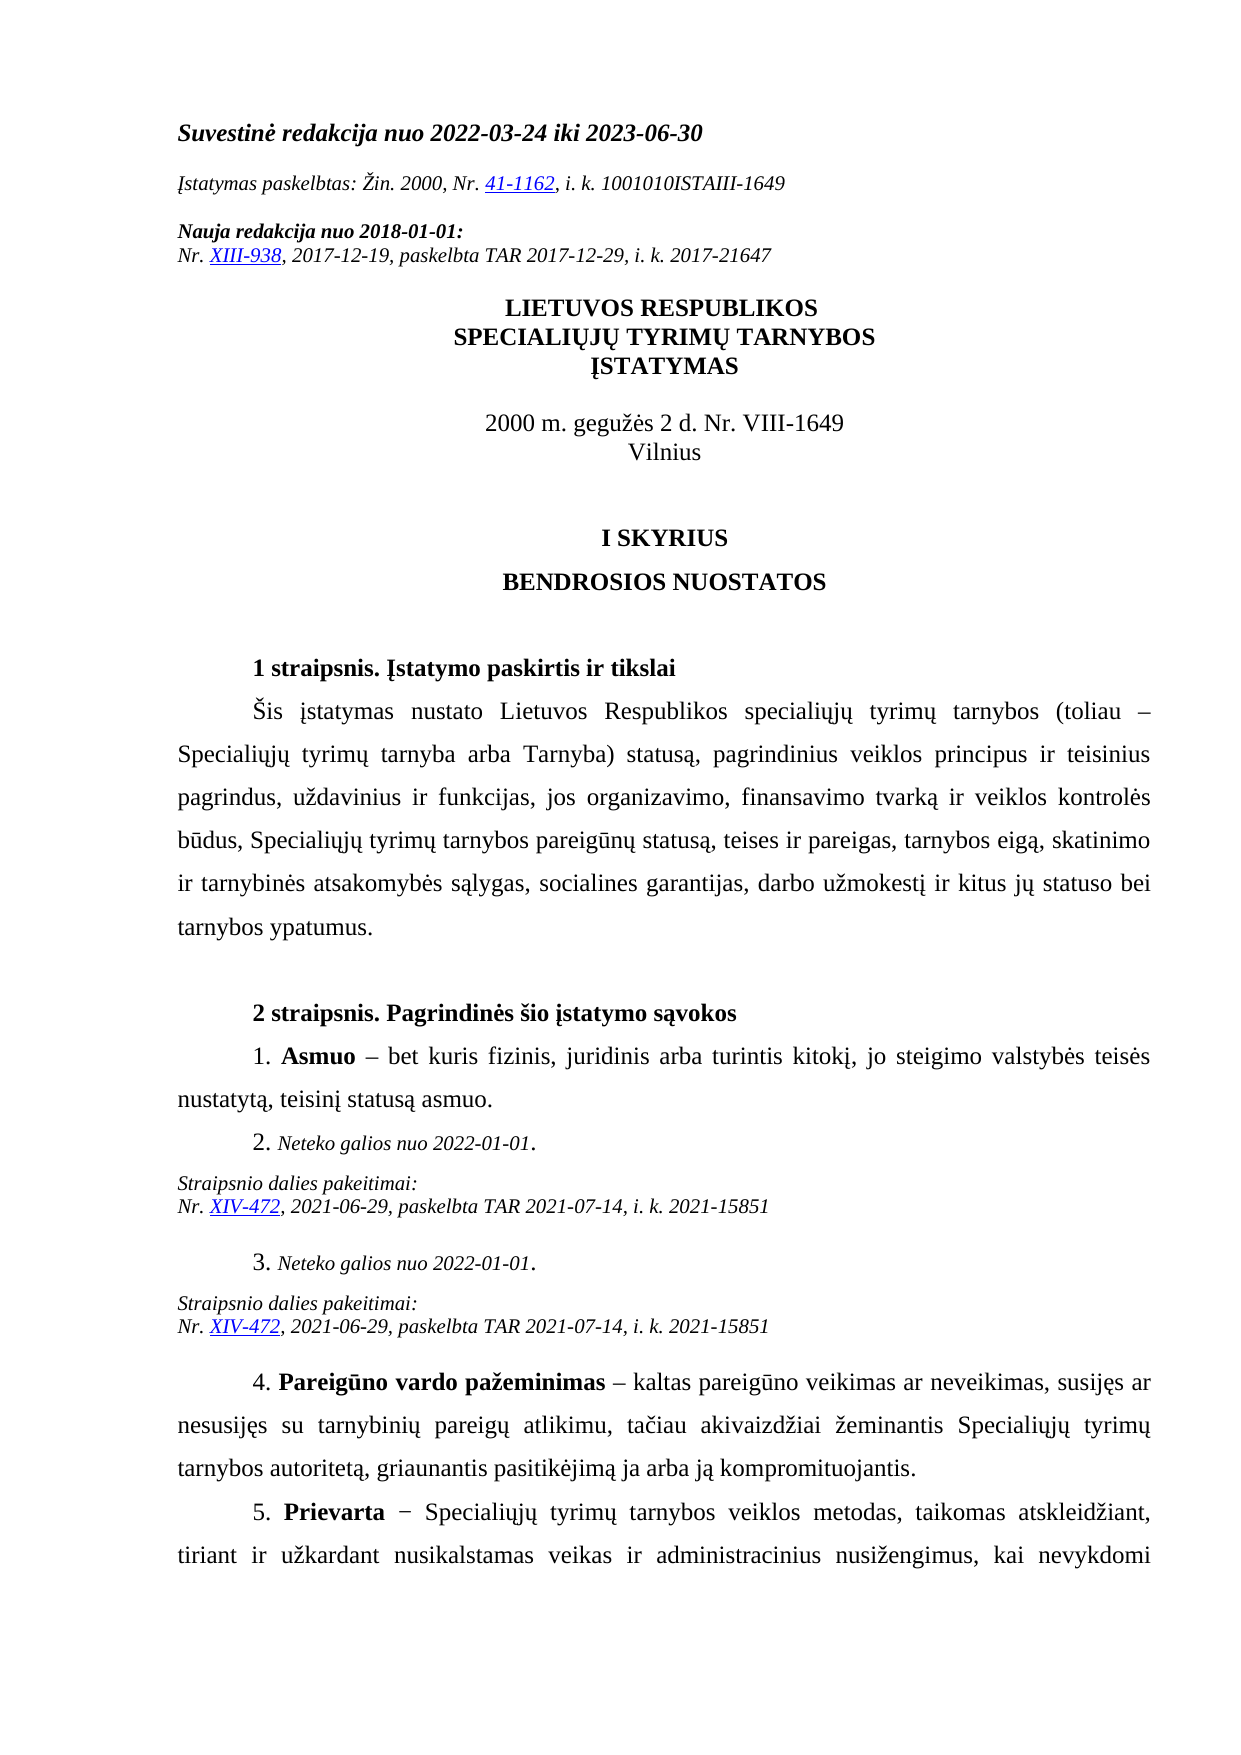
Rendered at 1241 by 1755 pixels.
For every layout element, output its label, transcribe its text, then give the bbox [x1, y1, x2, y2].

text Suvestinė redakcija nuo 2022-03-24 iki 2023-06-30 [177, 118, 1152, 147]
text 2. Neteko galios nuo 2022-01-01. [177, 1127, 1152, 1156]
text Nr. XIII-938, 2017-12-19, paskelbta TAR 2017-12-29, i. k. 2017-21647 [177, 243, 1152, 267]
text Įstatymas paskelbtas: Žin. 2000, Nr. 41-1162, i. k. 1001010ISTAIII-1649 [177, 171, 1152, 195]
text 1. Asmuo – bet kuris fizinis, juridinis arba turintis kitokį, jo steigimo valstybės teisės nustatytą, teisinį statusą asmuo. [177, 1041, 1152, 1113]
text 3. Neteko galios nuo 2022-01-01. [177, 1247, 1152, 1276]
text Šis įstatymas nustato Lietuvos Respublikos specialiųjų tyrimų tarnybos (toliau – Specialiųjų tyrimų tarnyba arba Tarnyba) statusą, pagrindinius veiklos principus ir teisinius pagrindus, uždavinius ir funkcijas, jos organizavimo, finansavimo tvarką ir veiklos kontrolės būdus, Specialiųjų tyrimų tarnybos pareigūnų statusą, teises ir pareigas, tarnybos eigą, skatinimo ir tarnybinės atsakomybės sąlygas, socialines garantijas, darbo užmokestį ir kitus jų statuso bei tarnybos ypatumus. [177, 696, 1152, 940]
text Nauja redakcija nuo 2018-01-01: [177, 219, 1152, 243]
text 1 straipsnis. Įstatymo paskirtis ir tikslai [177, 653, 1152, 682]
text Vilnius [177, 437, 1152, 466]
text Nr. XIV-472, 2021-06-29, paskelbta TAR 2021-07-14, i. k. 2021-15851 [177, 1194, 1152, 1218]
text LIETUVOS RESPUBLIKOS [177, 293, 1152, 322]
text ĮSTATYMAS [177, 351, 1152, 380]
text Straipsnio dalies pakeitimai: [177, 1170, 1152, 1194]
text I SKYRIUS [177, 523, 1152, 552]
text 2000 m. gegužės 2 d. Nr. VIII-1649 [177, 408, 1152, 437]
text SPECIALIŲJŲ TYRIMŲ TARNYBOS [177, 322, 1152, 351]
text 4. Pareigūno vardo pažeminimas – kaltas pareigūno veikimas ar neveikimas, susijęs ar nesusijęs su tarnybinių pareigų atlikimu, tačiau akivaizdžiai žeminantis Specialiųjų tyrimų tarnybos autoritetą, griaunantis pasitikėjimą ja arba ją kompromituojantis. [177, 1367, 1152, 1482]
text Nr. XIV-472, 2021-06-29, paskelbta TAR 2021-07-14, i. k. 2021-15851 [177, 1314, 1152, 1338]
text 5. Prievarta − Specialiųjų tyrimų tarnybos veiklos metodas, taikomas atskleidžiant, tiriant ir užkardant nusikalstamas veikas ir administracinius nusižengimus, kai nevykdomi [177, 1497, 1152, 1568]
text BENDROSIOS NUOSTATOS [177, 567, 1152, 595]
text Straipsnio dalies pakeitimai: [177, 1290, 1152, 1314]
text 2 straipsnis. Pagrindinės šio įstatymo sąvokos [177, 998, 1152, 1027]
